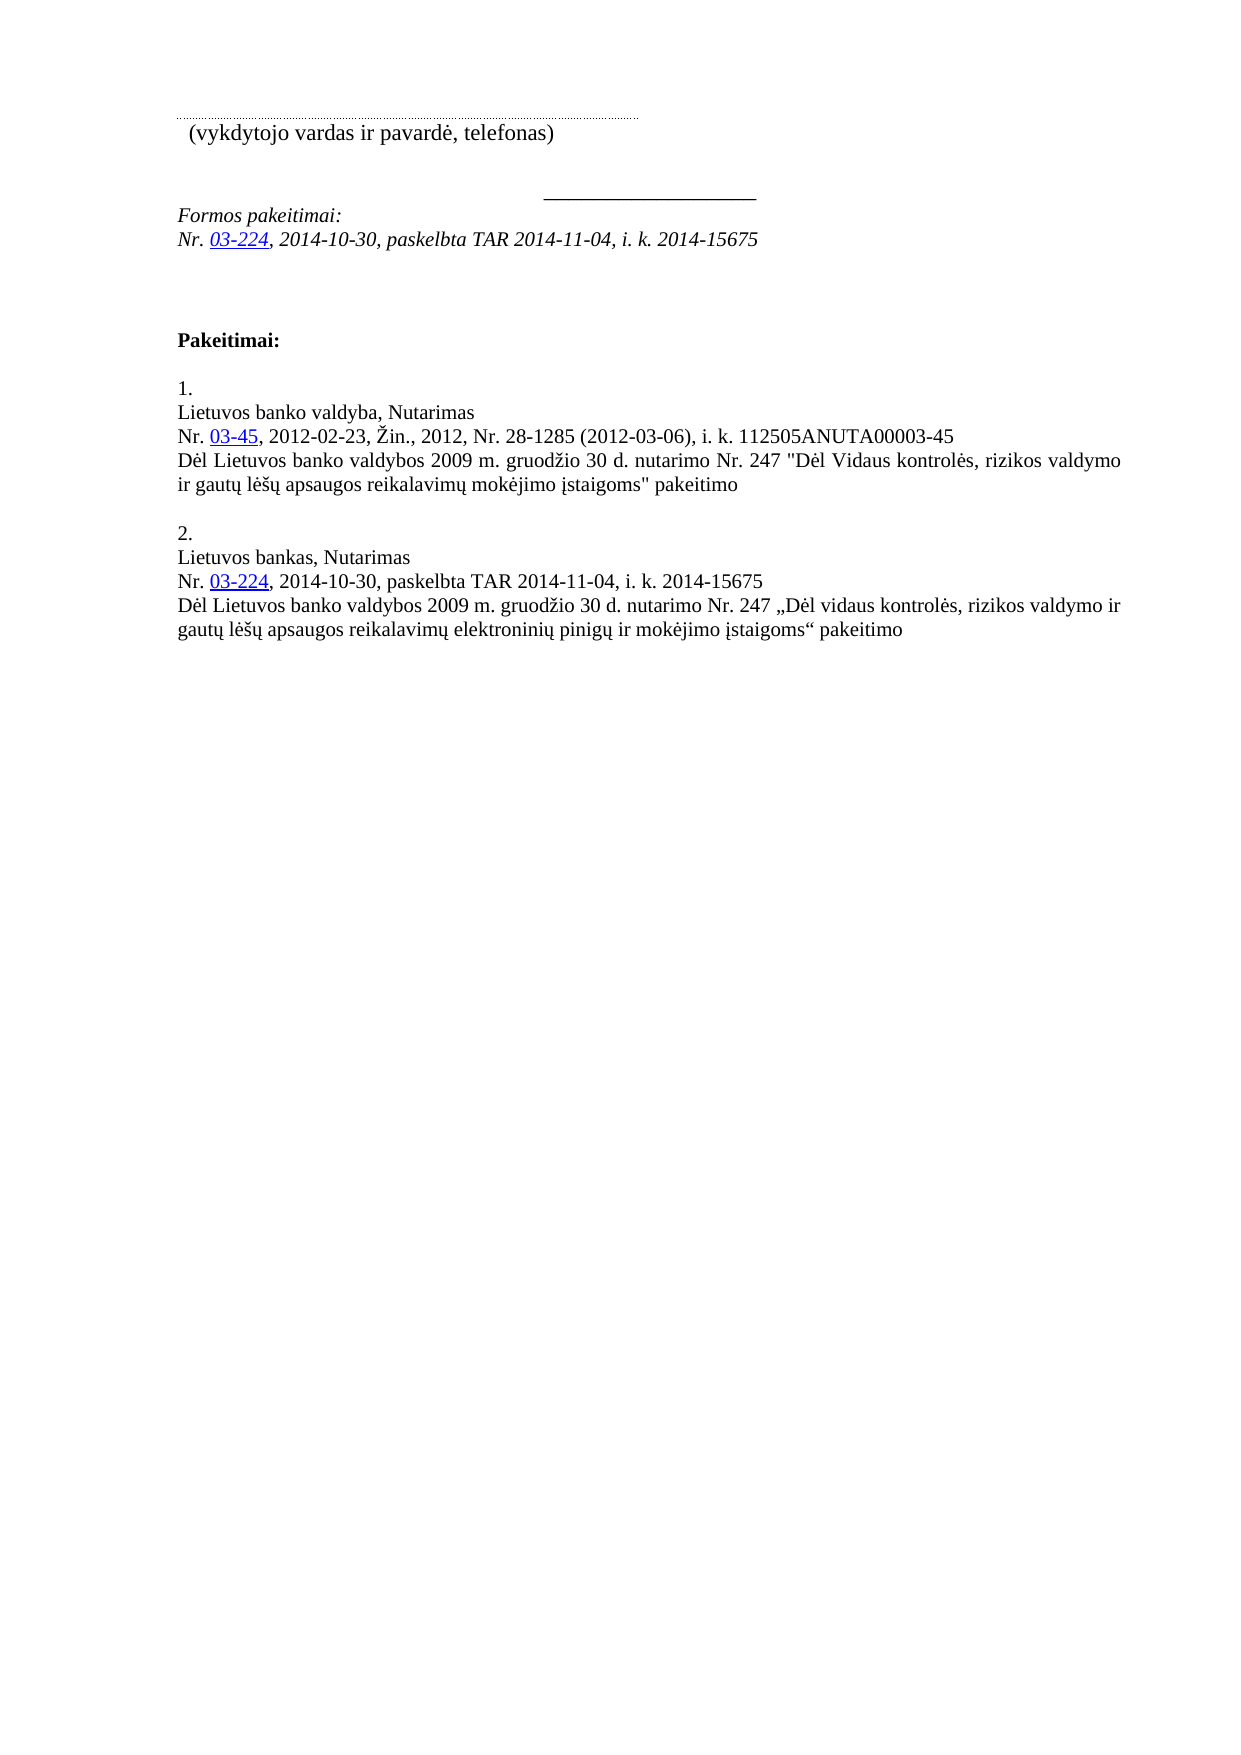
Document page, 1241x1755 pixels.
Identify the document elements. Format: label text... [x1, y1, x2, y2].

text Nr. 03-224, 2014-10-30, paskelbta TAR 2014-11-04, i. k. 2014-15675 [177, 569, 1122, 593]
table_header [701, 118, 746, 146]
text 1. [177, 376, 1122, 400]
table_header [746, 118, 838, 146]
table_header (vykdytojo vardas ir pavardė, telefonas) [177, 118, 638, 146]
text Dėl Lietuvos banko valdybos 2009 m. gruodžio 30 d. nutarimo Nr. 247 „Dėl vidaus kontrolės, rizikos valdymo ir gautų lėšų apsaugos reikalavimų elektroninių pinigų ir mokėjimo įstaigoms“ pakeitimo [177, 593, 1122, 641]
text Lietuvos bankas, Nutarimas [177, 544, 1122, 569]
text Pakeitimai: [177, 328, 1122, 352]
text _________________ [177, 174, 1122, 203]
text Nr. 03-45, 2012-02-23, Žin., 2012, Nr. 28-1285 (2012-03-06), i. k. 112505ANUTA00003-45 [177, 424, 1122, 448]
text Formos pakeitimai: [177, 203, 1122, 227]
text Dėl Lietuvos banko valdybos 2009 m. gruodžio 30 d. nutarimo Nr. 247 "Dėl Vidaus kontrolės, rizikos valdymo ir gautų lėšų apsaugos reikalavimų mokėjimo įstaigoms" pakeitimo [177, 448, 1122, 496]
table_header [639, 118, 701, 146]
text Nr. 03-224, 2014-10-30, paskelbta TAR 2014-11-04, i. k. 2014-15675 [177, 227, 1122, 251]
text Lietuvos banko valdyba, Nutarimas [177, 400, 1122, 424]
text 2. [177, 521, 1122, 544]
table_header [839, 118, 1122, 146]
